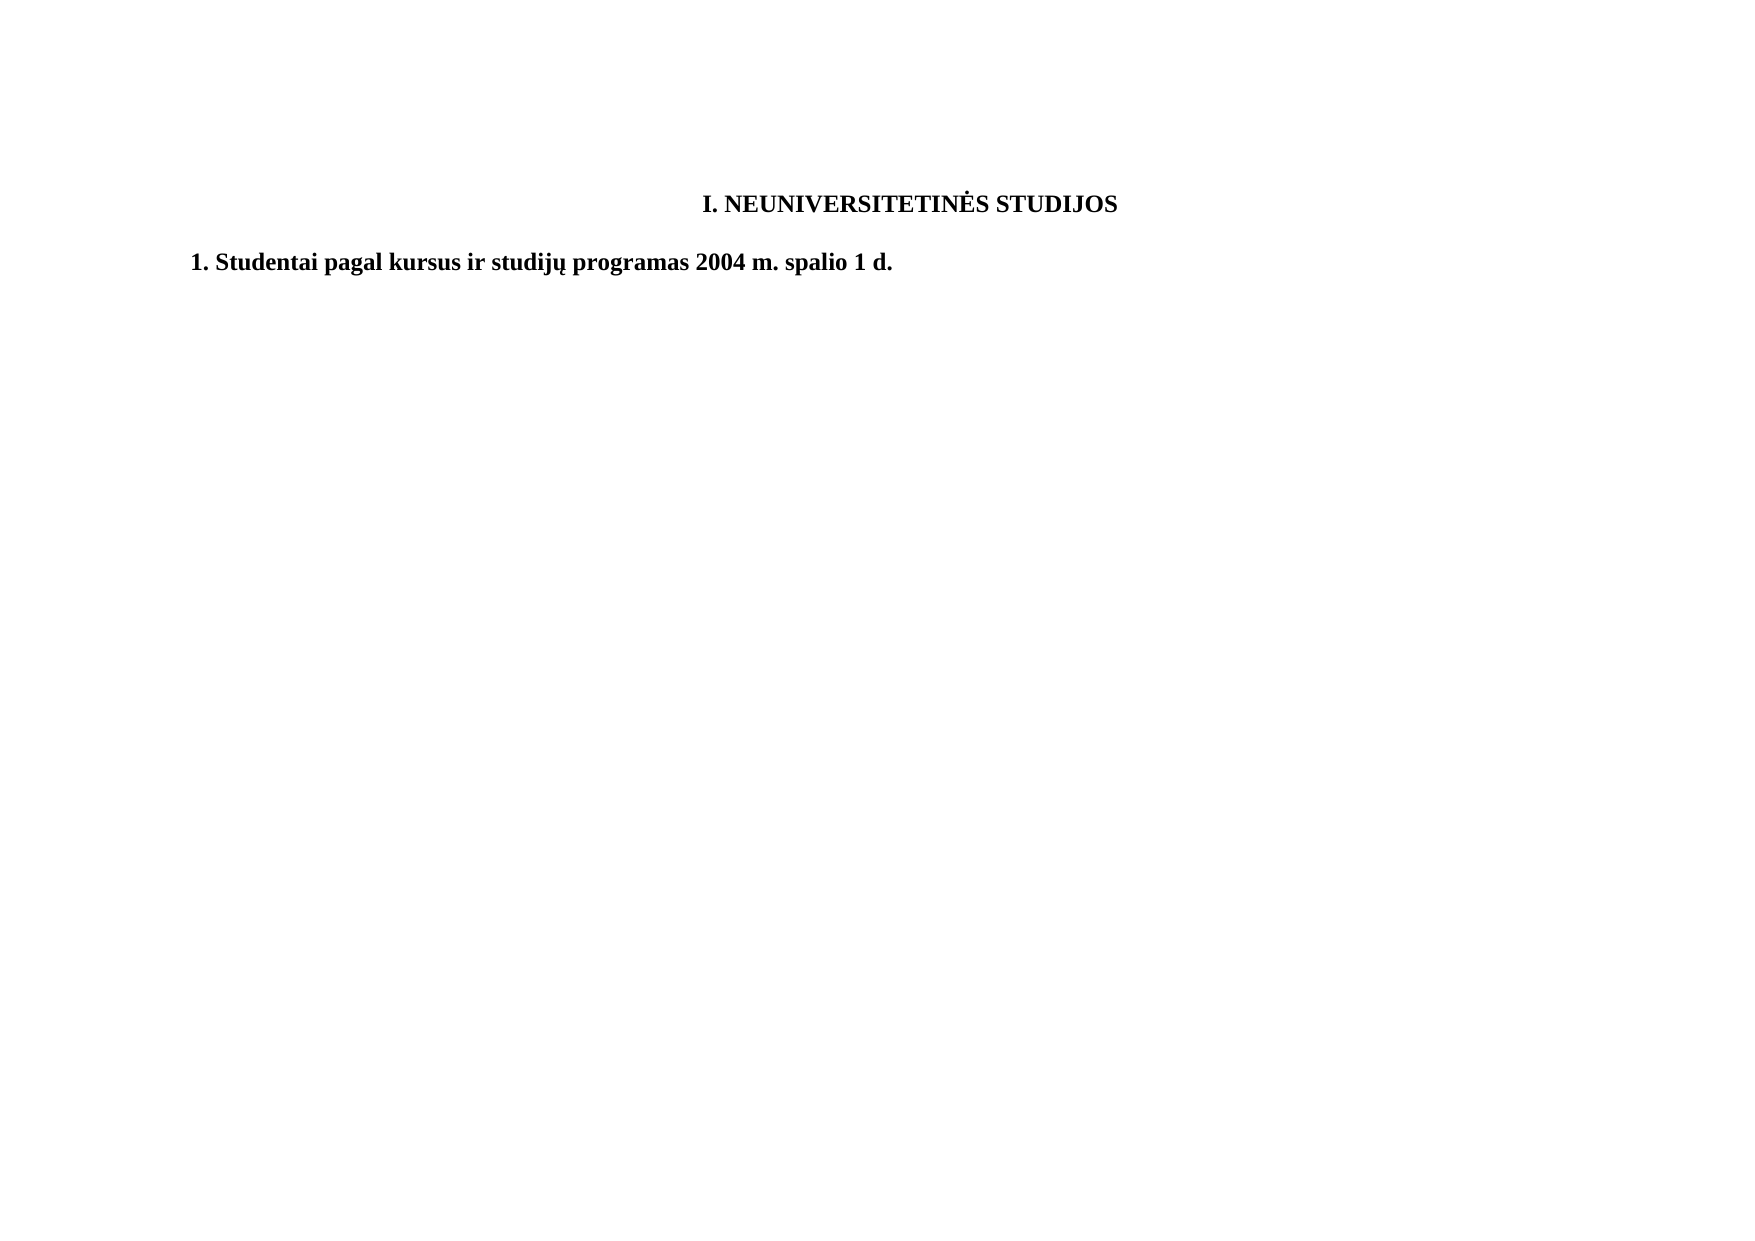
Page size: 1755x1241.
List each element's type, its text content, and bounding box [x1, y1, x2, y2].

text 1. Studentai pagal kursus ir studijų programas 2004 m. spalio 1 d. [190, 247, 1636, 276]
text I. neuniversitetinės studijos [190, 189, 1636, 218]
